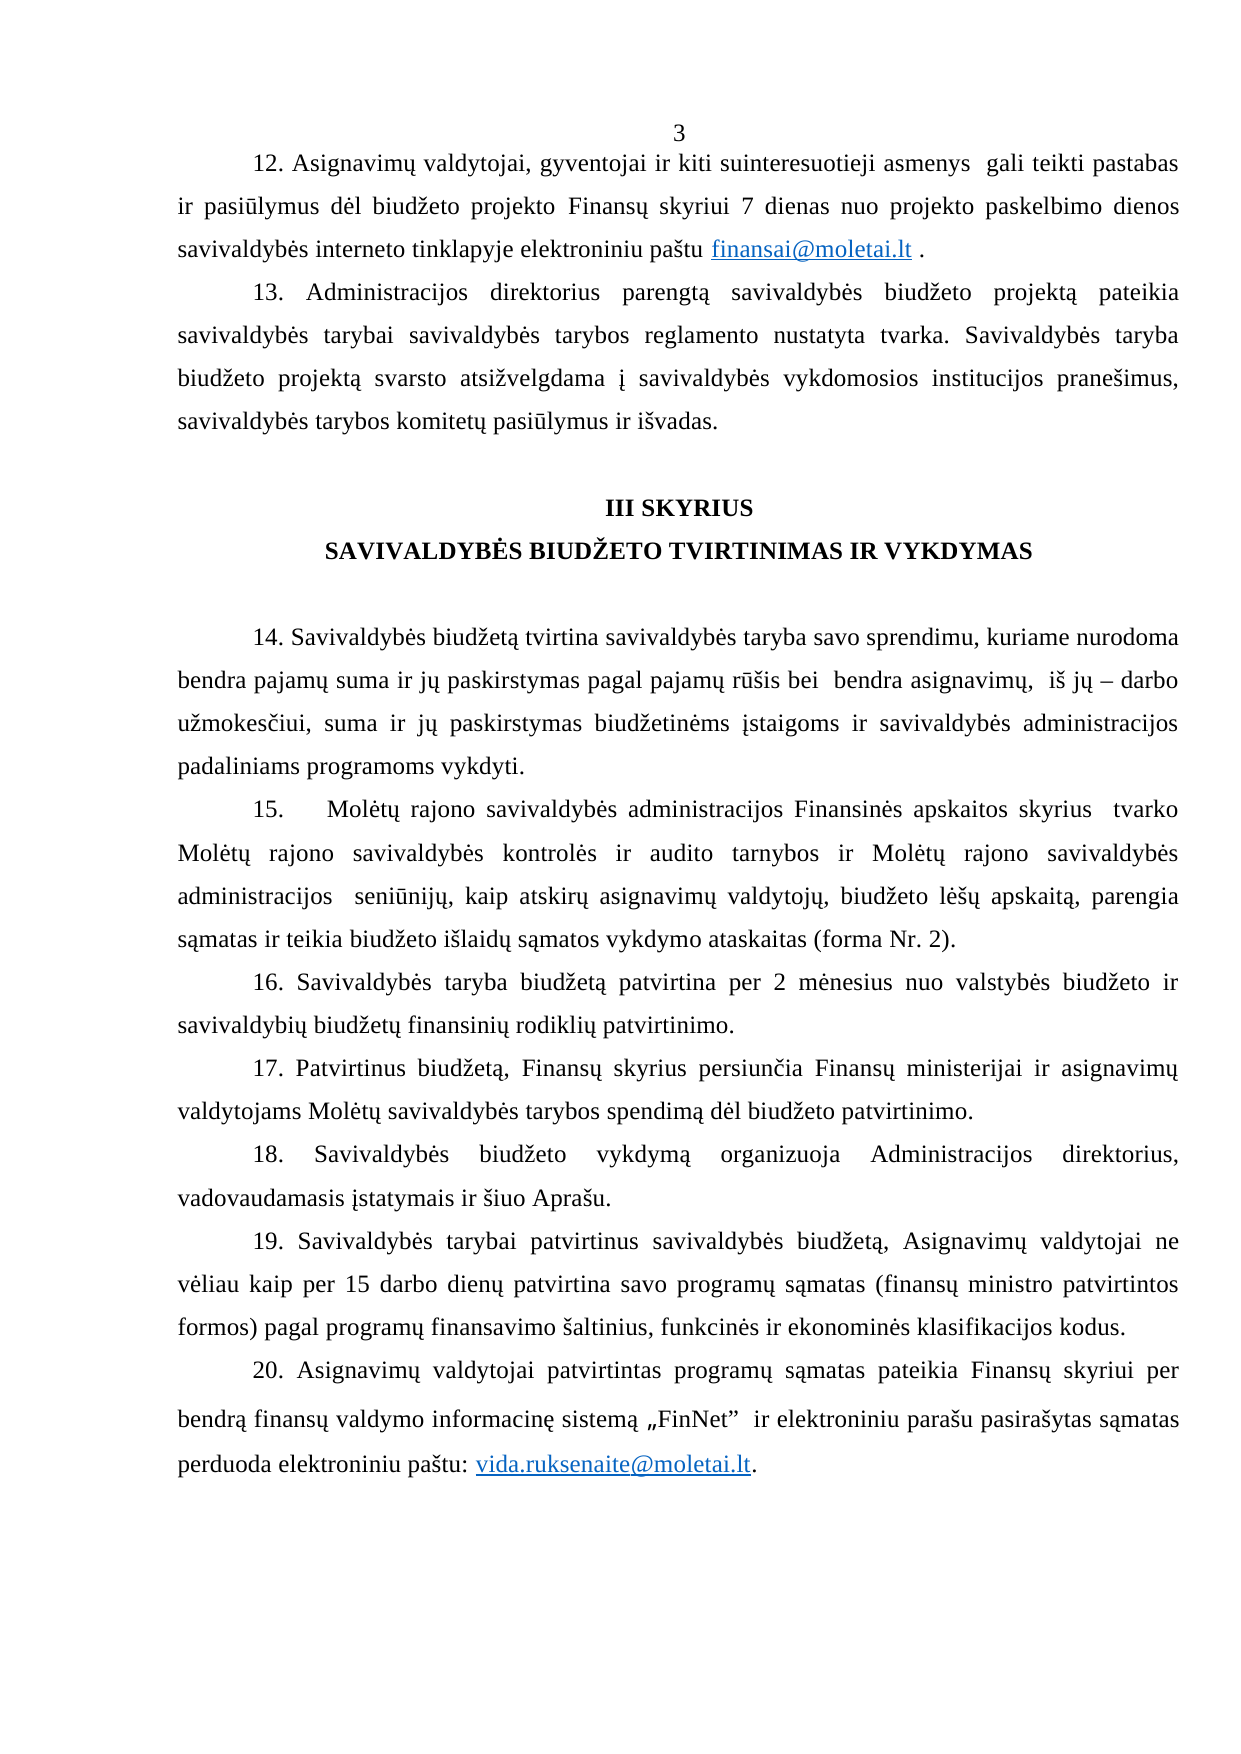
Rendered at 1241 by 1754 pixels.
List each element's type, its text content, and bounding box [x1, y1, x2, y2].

text 19. Savivaldybės tarybai patvirtinus savivaldybės biudžetą, Asignavimų valdytojai ne vėliau kaip per 15 darbo dienų patvirtina savo programų sąmatas (finansų ministro patvirtintos formos) pagal programų finansavimo šaltinius, funkcinės ir ekonominės klasifikacijos kodus. [177, 1226, 1181, 1341]
text 18. Savivaldybės biudžeto vykdymą organizuoja Administracijos direktorius, vadovaudamasis įstatymais ir šiuo Aprašu. [177, 1139, 1181, 1211]
text 20. Asignavimų valdytojai patvirtintas programų sąmatas pateikia Finansų skyriui per bendrą finansų valdymo informacinę sistemą „FinNet” ir elektroniniu parašu pasirašytas sąmatas perduoda elektroniniu paštu: vida.ruksenaite@moletai.lt. [177, 1355, 1181, 1478]
text III SKYRIUS [177, 493, 1181, 521]
text 15. Molėtų rajono savivaldybės administracijos Finansinės apskaitos skyrius tvarko Molėtų rajono savivaldybės kontrolės ir audito tarnybos ir Molėtų rajono savivaldybės administracijos seniūnijų, kaip atskirų asignavimų valdytojų, biudžeto lėšų apskaitą, parengia sąmatas ir teikia biudžeto išlaidų sąmatos vykdymo ataskaitas (forma Nr. 2). [177, 794, 1181, 953]
text SAVIVALDYBĖS BIUDŽETO TVIRTINIMAS IR VYKDYMAS [177, 536, 1181, 564]
text 13. Administracijos direktorius parengtą savivaldybės biudžeto projektą pateikia savivaldybės tarybai savivaldybės tarybos reglamento nustatyta tvarka. Savivaldybės taryba biudžeto projektą svarsto atsižvelgdama į savivaldybės vykdomosios institucijos pranešimus, savivaldybės tarybos komitetų pasiūlymus ir išvadas. [177, 277, 1181, 435]
text 17. Patvirtinus biudžetą, Finansų skyrius persiunčia Finansų ministerijai ir asignavimų valdytojams Molėtų savivaldybės tarybos spendimą dėl biudžeto patvirtinimo. [177, 1053, 1181, 1125]
text 16. Savivaldybės taryba biudžetą patvirtina per 2 mėnesius nuo valstybės biudžeto ir savivaldybių biudžetų finansinių rodiklių patvirtinimo. [177, 967, 1181, 1039]
text 12. Asignavimų valdytojai, gyventojai ir kiti suinteresuotieji asmenys gali teikti pastabas ir pasiūlymus dėl biudžeto projekto Finansų skyriui 7 dienas nuo projekto paskelbimo dienos savivaldybės interneto tinklapyje elektroniniu paštu finansai@moletai.lt . [177, 148, 1181, 263]
text 14. Savivaldybės biudžetą tvirtina savivaldybės taryba savo sprendimu, kuriame nurodoma bendra pajamų suma ir jų paskirstymas pagal pajamų rūšis bei bendra asignavimų, iš jų – darbo užmokesčiui, suma ir jų paskirstymas biudžetinėms įstaigoms ir savivaldybės administracijos padaliniams programoms vykdyti. [177, 622, 1181, 780]
